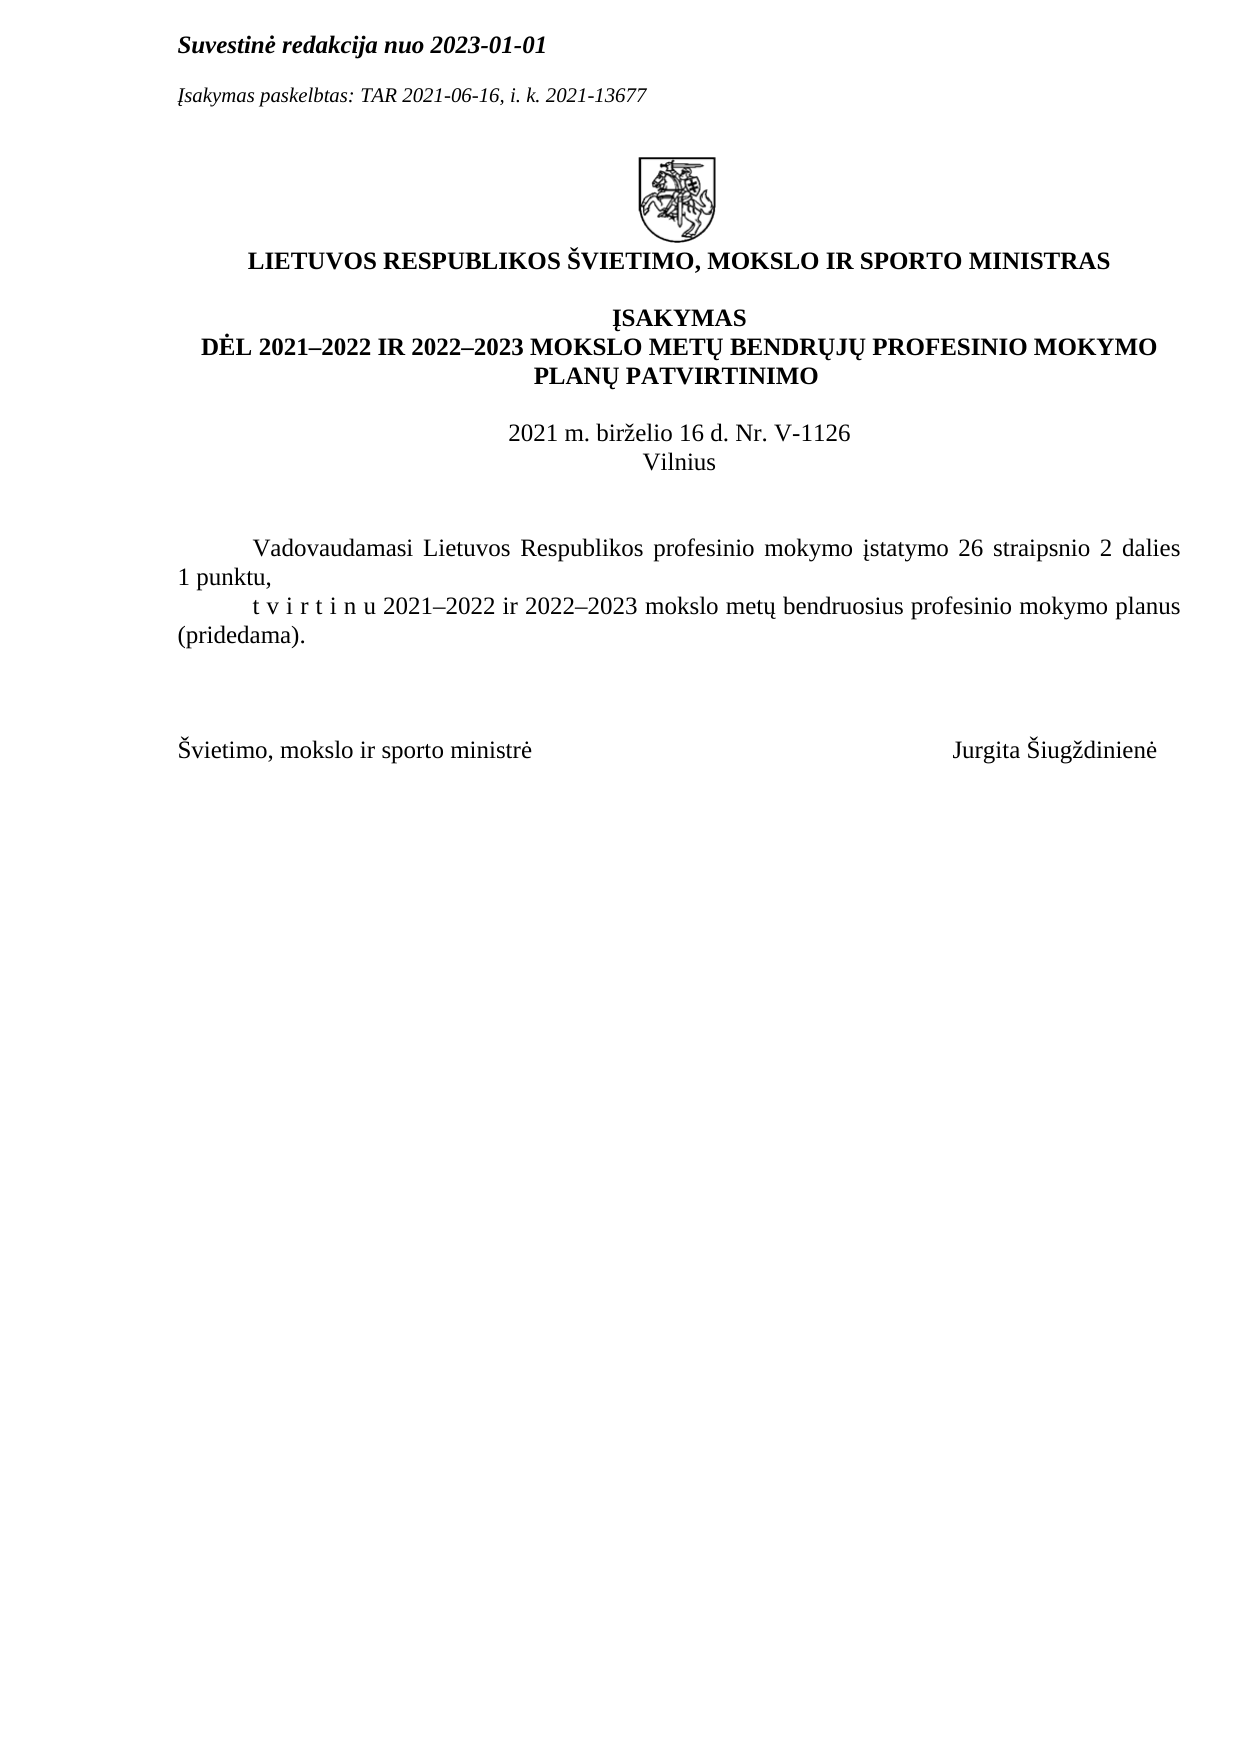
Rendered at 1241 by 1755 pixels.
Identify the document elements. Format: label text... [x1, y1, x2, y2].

text Vadovaudamasi Lietuvos Respublikos profesinio mokymo įstatymo 26 straipsnio 2 dalies 1 punktu, [177, 533, 1181, 591]
text Švietimo, mokslo ir sporto ministrė Jurgita Šiugždinienė [177, 735, 1181, 763]
text Įsakymas paskelbtas: TAR 2021-06-16, i. k. 2021-13677 [177, 83, 1181, 107]
text Suvestinė redakcija nuo 2023-01-01 [177, 30, 1181, 59]
text DĖL 2021–2022 IR 2022–2023 MOKSLO METŲ BENDRŲJŲ PROFESINIO MOKYMO PLANŲ PATVIRTINIMO [177, 332, 1181, 390]
text Vilnius [177, 447, 1181, 476]
text ĮSAKYMAS [177, 303, 1181, 332]
text t v i r t i n u 2021–2022 ir 2022–2023 mokslo metų bendruosius profesinio mokymo planus (pridedama). [177, 591, 1181, 648]
subtitle 2021 m. birželio 16 d. Nr. V-1126 [177, 418, 1181, 447]
text LIETUVOS RESPUBLIKOS ŠVIETIMO, MOKSLO IR SPORTO MINISTRAS [177, 246, 1181, 275]
